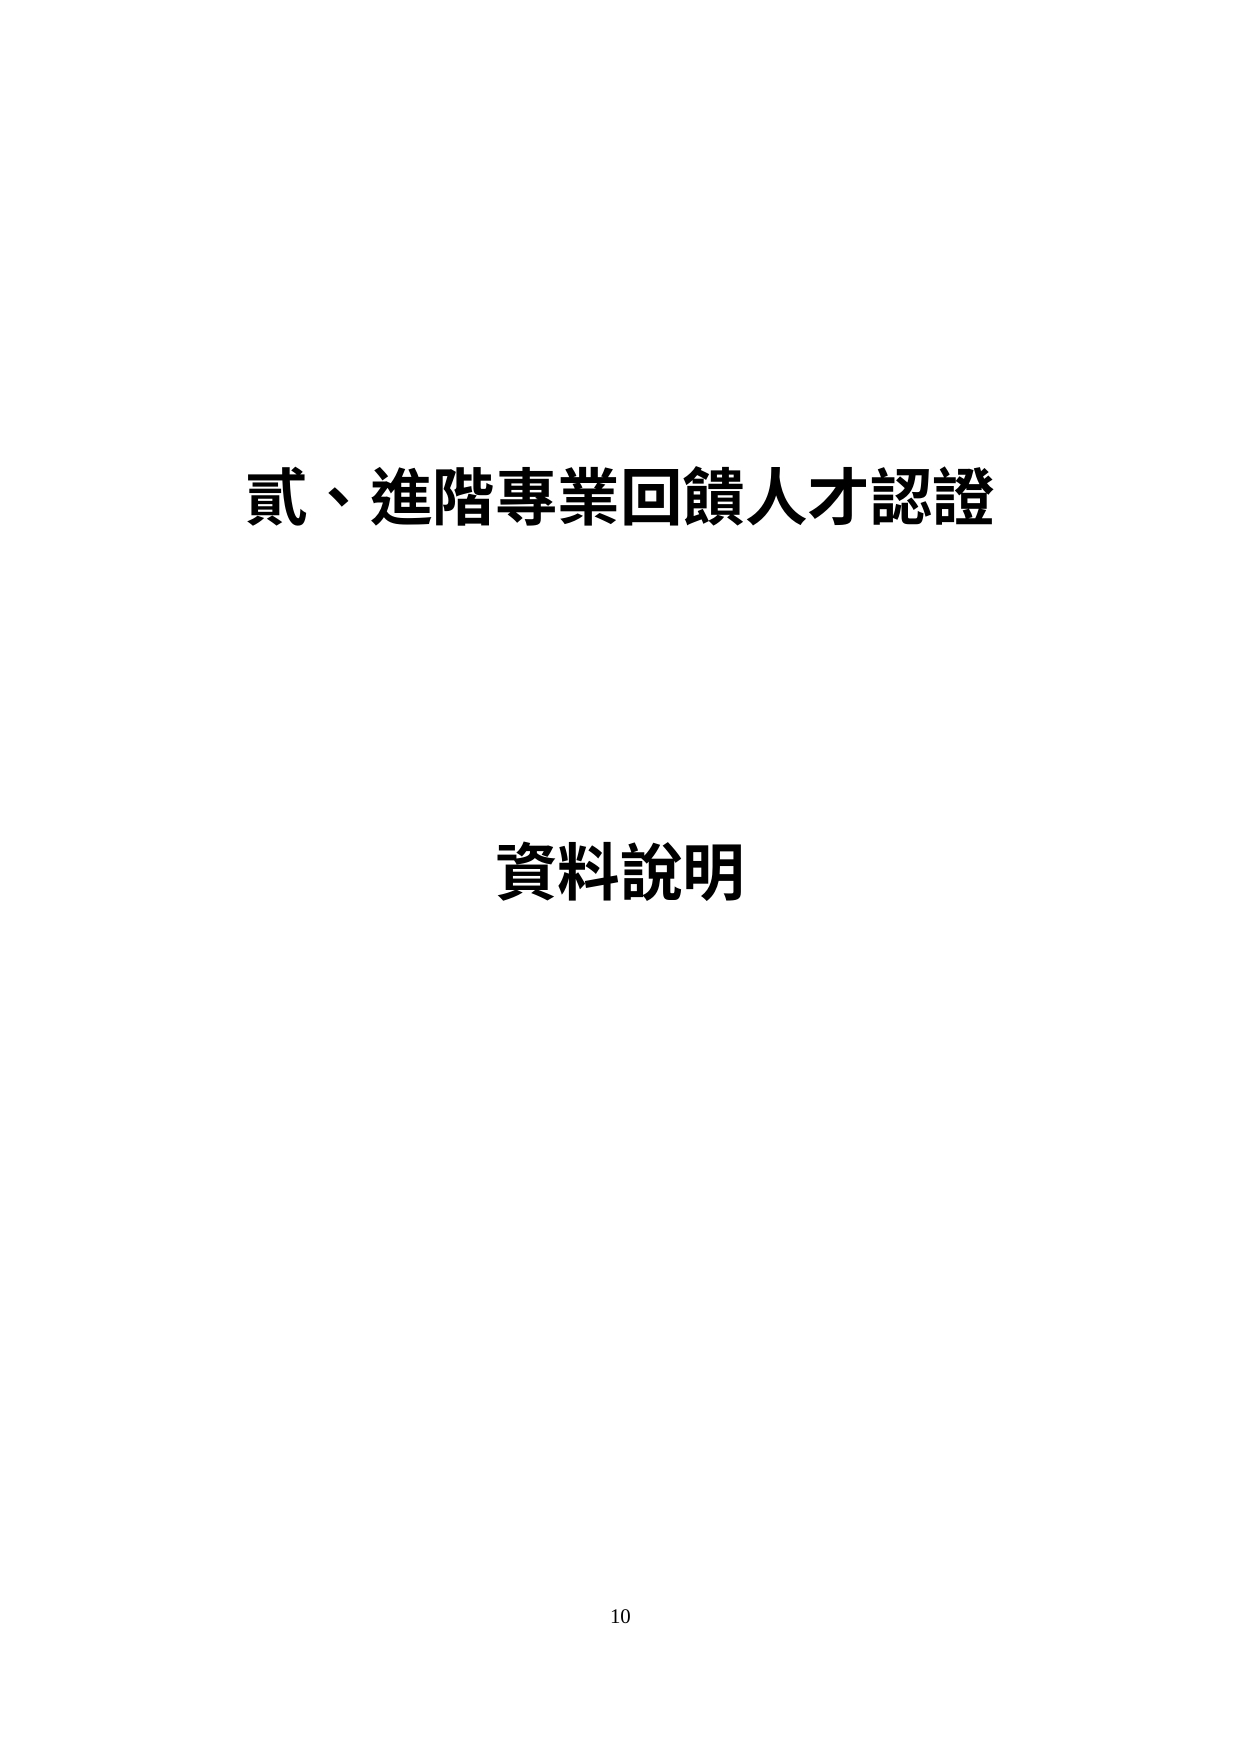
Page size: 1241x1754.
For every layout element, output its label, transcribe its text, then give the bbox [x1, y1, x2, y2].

subtitle 貳、進階專業回饋人才認證 資料說明 [112, 421, 1128, 921]
